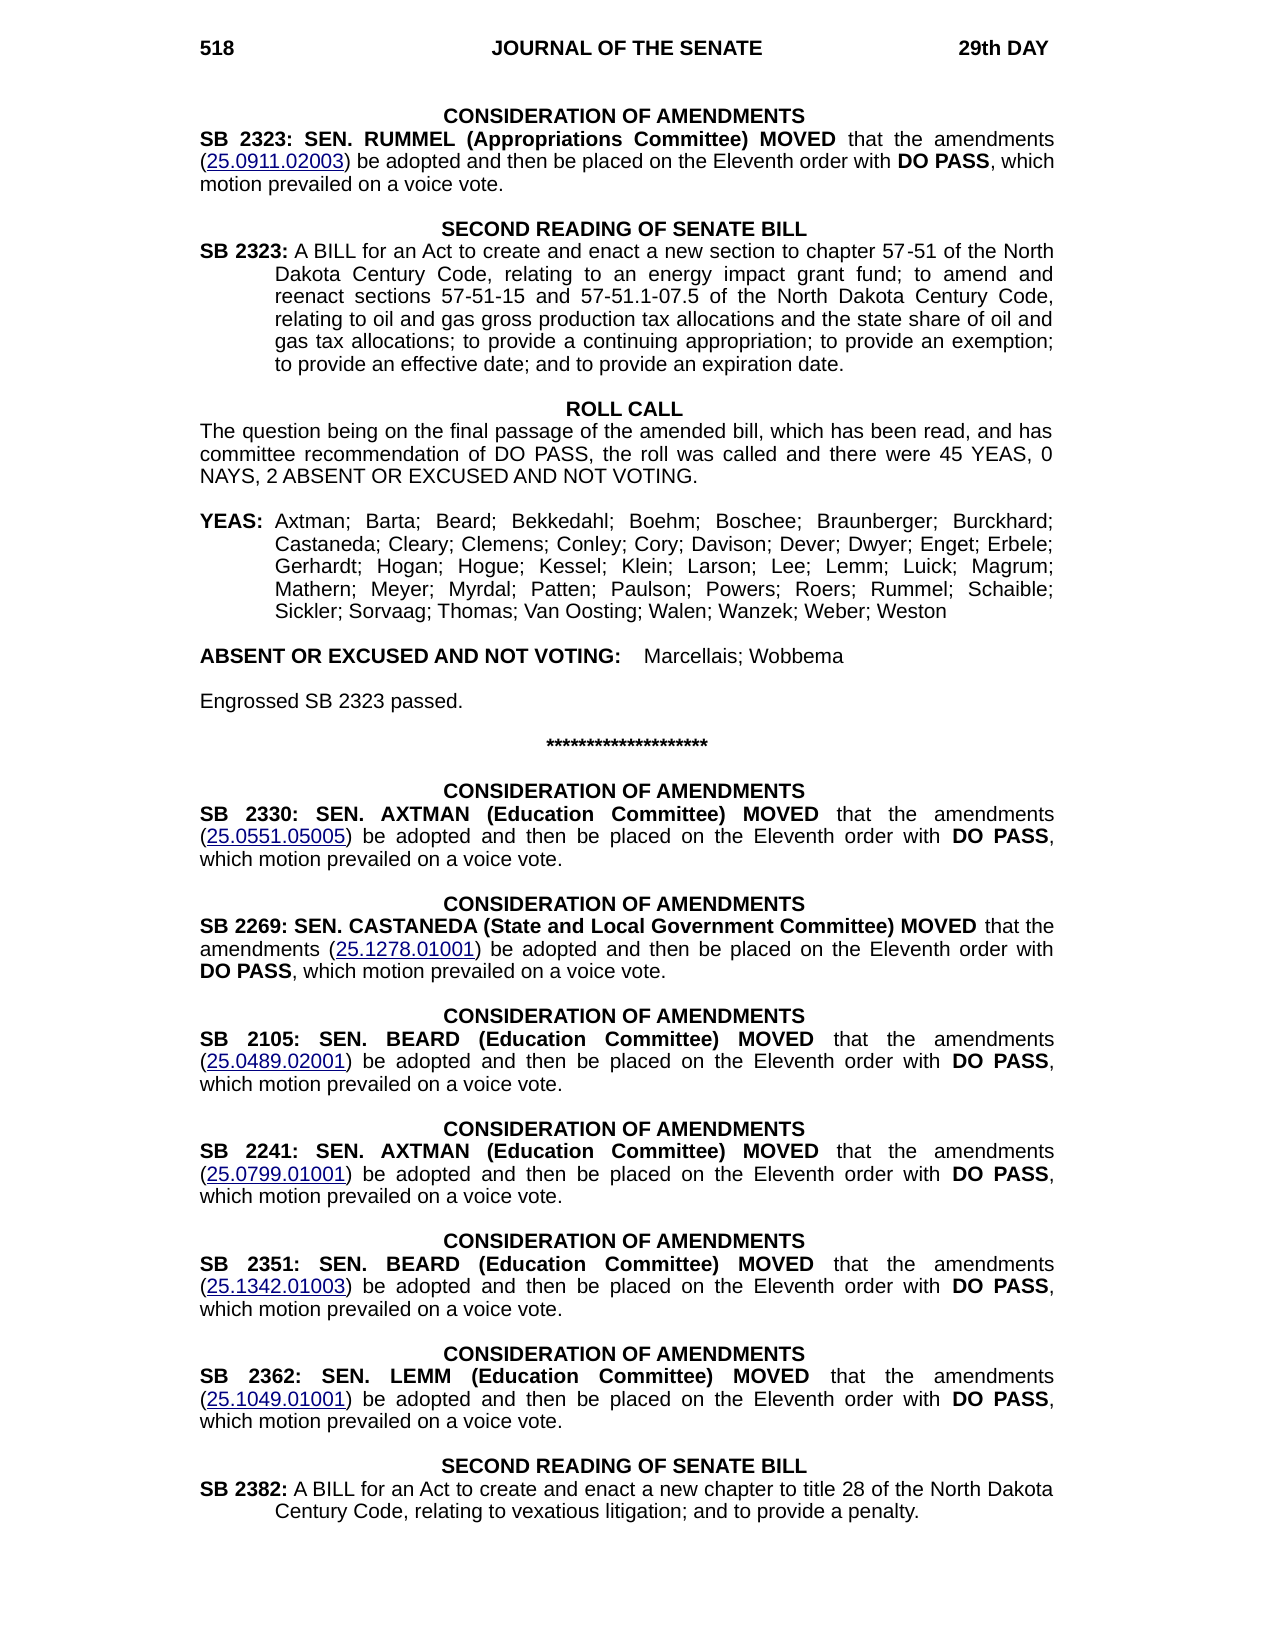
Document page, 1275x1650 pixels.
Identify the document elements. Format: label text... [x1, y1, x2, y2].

text SECOND READING OF SENATE BILL [199, 218, 1054, 241]
text SB 2330: SEN. AXTMAN (Education Committee) MOVED that the amendments (25.0551.05005) be adopted and then be placed on the Eleventh order with DO PASS, which motion prevailed on a voice vote. [199, 803, 1054, 871]
text SB 2105: SEN. BEARD (Education Committee) MOVED that the amendments (25.0489.02001) be adopted and then be placed on the Eleventh order with DO PASS, which motion prevailed on a voice vote. [199, 1028, 1054, 1096]
text ROLL CALL [199, 398, 1054, 421]
text CONSIDERATION OF AMENDMENTS [199, 106, 1054, 128]
text CONSIDERATION OF AMENDMENTS [199, 1231, 1054, 1253]
text ******************** [199, 736, 1054, 758]
title ABSENT OR EXCUSED AND NOT VOTING: Marcellais; Wobbema [199, 646, 1054, 668]
text CONSIDERATION OF AMENDMENTS [199, 1006, 1054, 1028]
text CONSIDERATION OF AMENDMENTS [199, 1343, 1054, 1366]
title SB 2323: A BILL for an Act to create and enact a new section to chapter 57‑51 of the North Dakota Century Code, relating to an energy impact grant fund; to amend and reenact sections 57‑51‑15 and 57‑51.1‑07.5 of the North Dakota Century Code, relating to oil and gas gross production tax allocations and the state share of oil and gas tax allocations; to provide a continuing appropriation; to provide an exemption; to provide an effective date; and to provide an expiration date. [199, 241, 1054, 376]
title SB 2382: A BILL for an Act to create and enact a new chapter to title 28 of the North Dakota Century Code, relating to vexatious litigation; and to provide a penalty. [199, 1478, 1054, 1523]
text SB 2351: SEN. BEARD (Education Committee) MOVED that the amendments (25.1342.01003) be adopted and then be placed on the Eleventh order with DO PASS, which motion prevailed on a voice vote. [199, 1253, 1054, 1321]
title YEAS: Axtman; Barta; Beard; Bekkedahl; Boehm; Boschee; Braunberger; Burckhard; Castaneda; Cleary; Clemens; Conley; Cory; Davison; Dever; Dwyer; Enget; Erbele; Gerhardt; Hogan; Hogue; Kessel; Klein; Larson; Lee; Lemm; Luick; Magrum; Mathern; Meyer; Myrdal; Patten; Paulson; Powers; Roers; Rummel; Schaible; Sickler; Sorvaag; Thomas; Van Oosting; Walen; Wanzek; Weber; Weston [199, 511, 1054, 623]
text The question being on the final passage of the amended bill, which has been read, and has committee recommendation of DO PASS, the roll was called and there were 45 YEAS, 0 NAYS, 2 ABSENT OR EXCUSED AND NOT VOTING. [199, 421, 1054, 488]
text SB 2269: SEN. CASTANEDA (State and Local Government Committee) MOVED that the amendments (25.1278.01001) be adopted and then be placed on the Eleventh order with DO PASS, which motion prevailed on a voice vote. [199, 916, 1054, 983]
subtitle Page 518 [9, 9, 109, 33]
text SB 2323: SEN. RUMMEL (Appropriations Committee) MOVED that the amendments (25.0911.02003) be adopted and then be placed on the Eleventh order with DO PASS, which motion prevailed on a voice vote. [199, 128, 1054, 196]
text Engrossed SB 2323 passed. [199, 691, 1054, 713]
text SB 2362: SEN. LEMM (Education Committee) MOVED that the amendments (25.1049.01001) be adopted and then be placed on the Eleventh order with DO PASS, which motion prevailed on a voice vote. [199, 1366, 1054, 1433]
text SB 2241: SEN. AXTMAN (Education Committee) MOVED that the amendments (25.0799.01001) be adopted and then be placed on the Eleventh order with DO PASS, which motion prevailed on a voice vote. [199, 1141, 1054, 1208]
text CONSIDERATION OF AMENDMENTS [199, 893, 1054, 916]
text SECOND READING OF SENATE BILL [199, 1456, 1054, 1478]
text CONSIDERATION OF AMENDMENTS [199, 781, 1054, 803]
text CONSIDERATION OF AMENDMENTS [199, 1118, 1054, 1141]
title [0, 0, 118, 42]
